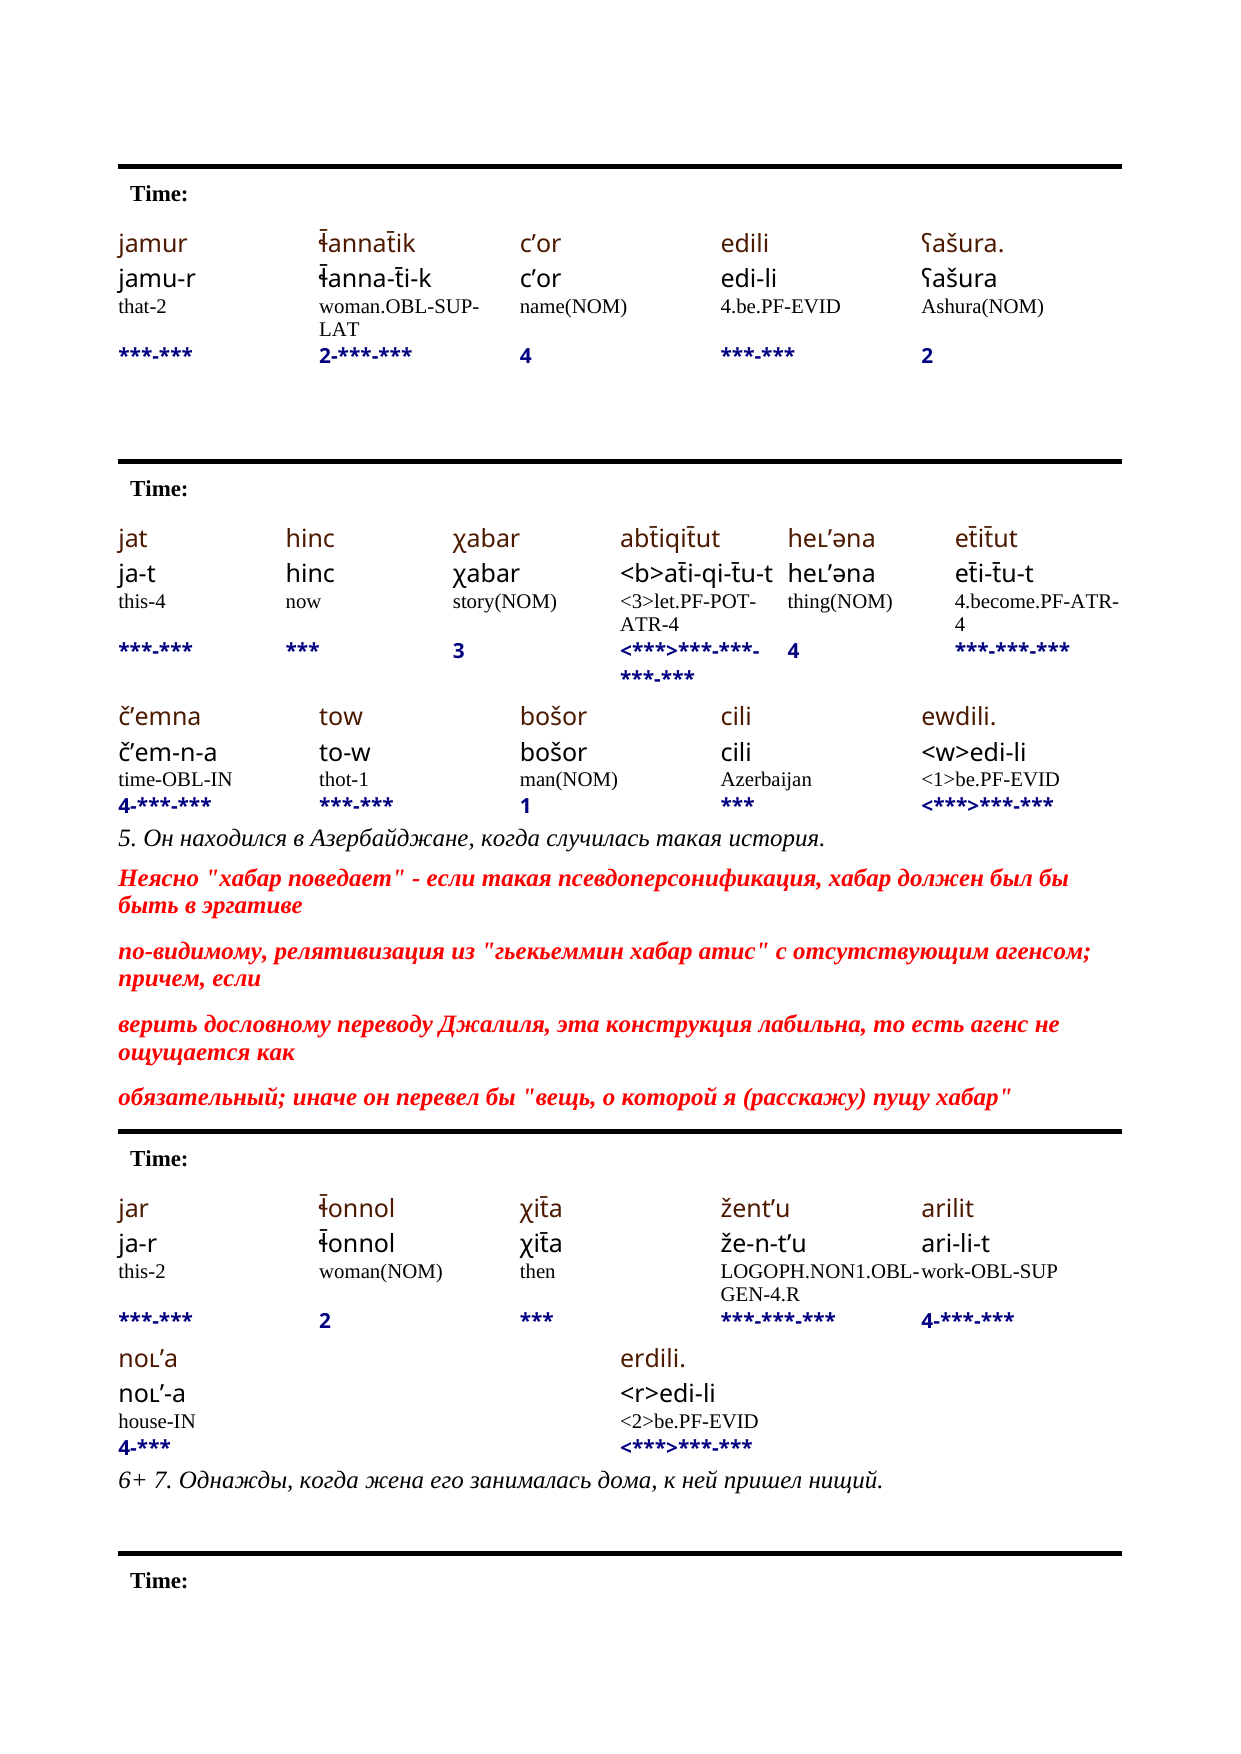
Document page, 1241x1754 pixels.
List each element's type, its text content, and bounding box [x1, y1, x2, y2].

table_cell jamu-r [118, 259, 319, 294]
table_header jamur [118, 224, 319, 259]
table_cell ***-*** [118, 1306, 319, 1334]
table_cell 2-***-*** [319, 341, 519, 369]
text обязательный; иначе он перевел бы "вещь, о которой я (расскажу) пущу хабар" [118, 1083, 1122, 1111]
table_cell že-n-tʼu [720, 1224, 921, 1259]
table_header et̄it̄ut [955, 519, 1122, 554]
table_cell now [285, 590, 453, 636]
table_cell 4-*** [118, 1433, 620, 1461]
text Time: [118, 1134, 1122, 1183]
table_cell bošor [520, 733, 720, 768]
table_cell 2 [921, 341, 1122, 369]
table_cell *** [720, 791, 921, 820]
table_header χabar [453, 519, 620, 554]
table_header noʟʼa [118, 1339, 620, 1374]
table_header jar [118, 1189, 319, 1224]
table_header jat [118, 519, 285, 554]
table_cell ***-***-*** [720, 1306, 921, 1334]
table_cell then [520, 1260, 720, 1306]
table_cell LOGOPH.NON1.OBL-GEN-4.R [720, 1260, 921, 1306]
table_cell woman(NOM) [319, 1260, 519, 1306]
table_header edili [720, 224, 921, 259]
table_cell to-w [319, 733, 519, 768]
table_cell <b>at̄i-qi-t̄u-t [620, 554, 787, 589]
table_cell this-2 [118, 1260, 319, 1306]
table_cell χit̄a [520, 1224, 720, 1259]
table_header ʕašura. [921, 224, 1122, 259]
table_cell 1 [520, 791, 720, 820]
table_cell et̄i-t̄u-t [955, 554, 1122, 589]
table_cell <2>be.PF-EVID [620, 1410, 1122, 1433]
table_cell 4-***-*** [118, 791, 319, 820]
table_header abt̄iqit̄ut [620, 519, 787, 554]
table_cell cili [720, 733, 921, 768]
table_cell story(NOM) [453, 590, 620, 636]
table_cell *** [285, 636, 453, 693]
table_cell thing(NOM) [787, 590, 954, 636]
table_cell woman.OBL-SUP-LAT [319, 295, 519, 341]
table_header cʼor [520, 224, 720, 259]
table_cell ari-li-t [921, 1224, 1122, 1259]
table_cell ɬ̄anna-t̄i-k [319, 259, 519, 294]
table_cell 3 [453, 636, 620, 693]
table_cell ***-***-*** [955, 636, 1122, 693]
table_cell Ashura(NOM) [921, 295, 1122, 341]
table_cell this-4 [118, 590, 285, 636]
text 6+ 7. Однажды, когда жена его занималась дома, к ней пришел нищий. [118, 1466, 1122, 1493]
text Неясно "хабар поведает" - если такая псевдоперсонификация, хабар должен был бы быть в эргативе [118, 864, 1122, 919]
table_cell χabar [453, 554, 620, 589]
table_header žentʼu [720, 1189, 921, 1224]
table_cell ***-*** [118, 636, 285, 693]
table_cell that-2 [118, 295, 319, 341]
table_cell 2 [319, 1306, 519, 1334]
text верить дословному переводу Джалиля, эта конструкция лабильна, то есть агенс не ощущается как [118, 1010, 1122, 1065]
table_cell 4 [787, 636, 954, 693]
table_cell <***>***-*** [620, 1433, 1122, 1461]
table_cell *** [520, 1306, 720, 1334]
table_header čʼemna [118, 697, 319, 733]
table_cell 4-***-*** [921, 1306, 1122, 1334]
text Time: [118, 169, 1122, 218]
table_cell house-IN [118, 1410, 620, 1433]
table_header ɬ̄annat̄ik [319, 224, 519, 259]
table_cell <3>let.PF-POT-ATR-4 [620, 590, 787, 636]
text по-видимому, релятивизация из "гьекьеммин хабар атис" с отсутствующим агенсом; причем, если [118, 937, 1122, 992]
table_header heʟʼəna [787, 519, 954, 554]
table_cell ja-t [118, 554, 285, 589]
table_header bošor [520, 697, 720, 733]
table_cell time-OBL-IN [118, 768, 319, 791]
text Time: [118, 464, 1122, 513]
table_cell man(NOM) [520, 768, 720, 791]
table_cell heʟʼəna [787, 554, 954, 589]
table_cell ɬ̄onnol [319, 1224, 519, 1259]
table_cell <1>be.PF-EVID [921, 768, 1122, 791]
table_cell ʕašura [921, 259, 1122, 294]
table_cell <***>***-***-***-*** [620, 636, 787, 693]
table_cell čʼem-n-a [118, 733, 319, 768]
table_cell hinc [285, 554, 453, 589]
text 5. Он находился в Азербайджане, когда случилась такая история. [118, 824, 1122, 852]
table_cell cʼor [520, 259, 720, 294]
table_header erdili. [620, 1339, 1122, 1374]
table_header hinc [285, 519, 453, 554]
table_cell 4.be.PF-EVID [720, 295, 921, 341]
table_cell name(NOM) [520, 295, 720, 341]
table_cell ***-*** [319, 791, 519, 820]
table_cell noʟʼ-a [118, 1374, 620, 1409]
table_header ɬ̄onnol [319, 1189, 519, 1224]
table_header χit̄a [520, 1189, 720, 1224]
table_cell ***-*** [720, 341, 921, 369]
table_cell edi-li [720, 259, 921, 294]
table_cell 4.become.PF-ATR-4 [955, 590, 1122, 636]
table_cell thot-1 [319, 768, 519, 791]
table_cell 4 [520, 341, 720, 369]
table_cell ***-*** [118, 341, 319, 369]
table_header tow [319, 697, 519, 733]
table_cell <***>***-*** [921, 791, 1122, 820]
table_cell <w>edi-li [921, 733, 1122, 768]
table_cell ja-r [118, 1224, 319, 1259]
text Time: [118, 1556, 1122, 1605]
table_header arilit [921, 1189, 1122, 1224]
table_cell work-OBL-SUP [921, 1260, 1122, 1306]
table_header ewdili. [921, 697, 1122, 733]
table_header cili [720, 697, 921, 733]
table_cell Azerbaijan [720, 768, 921, 791]
table_cell <r>edi-li [620, 1374, 1122, 1409]
